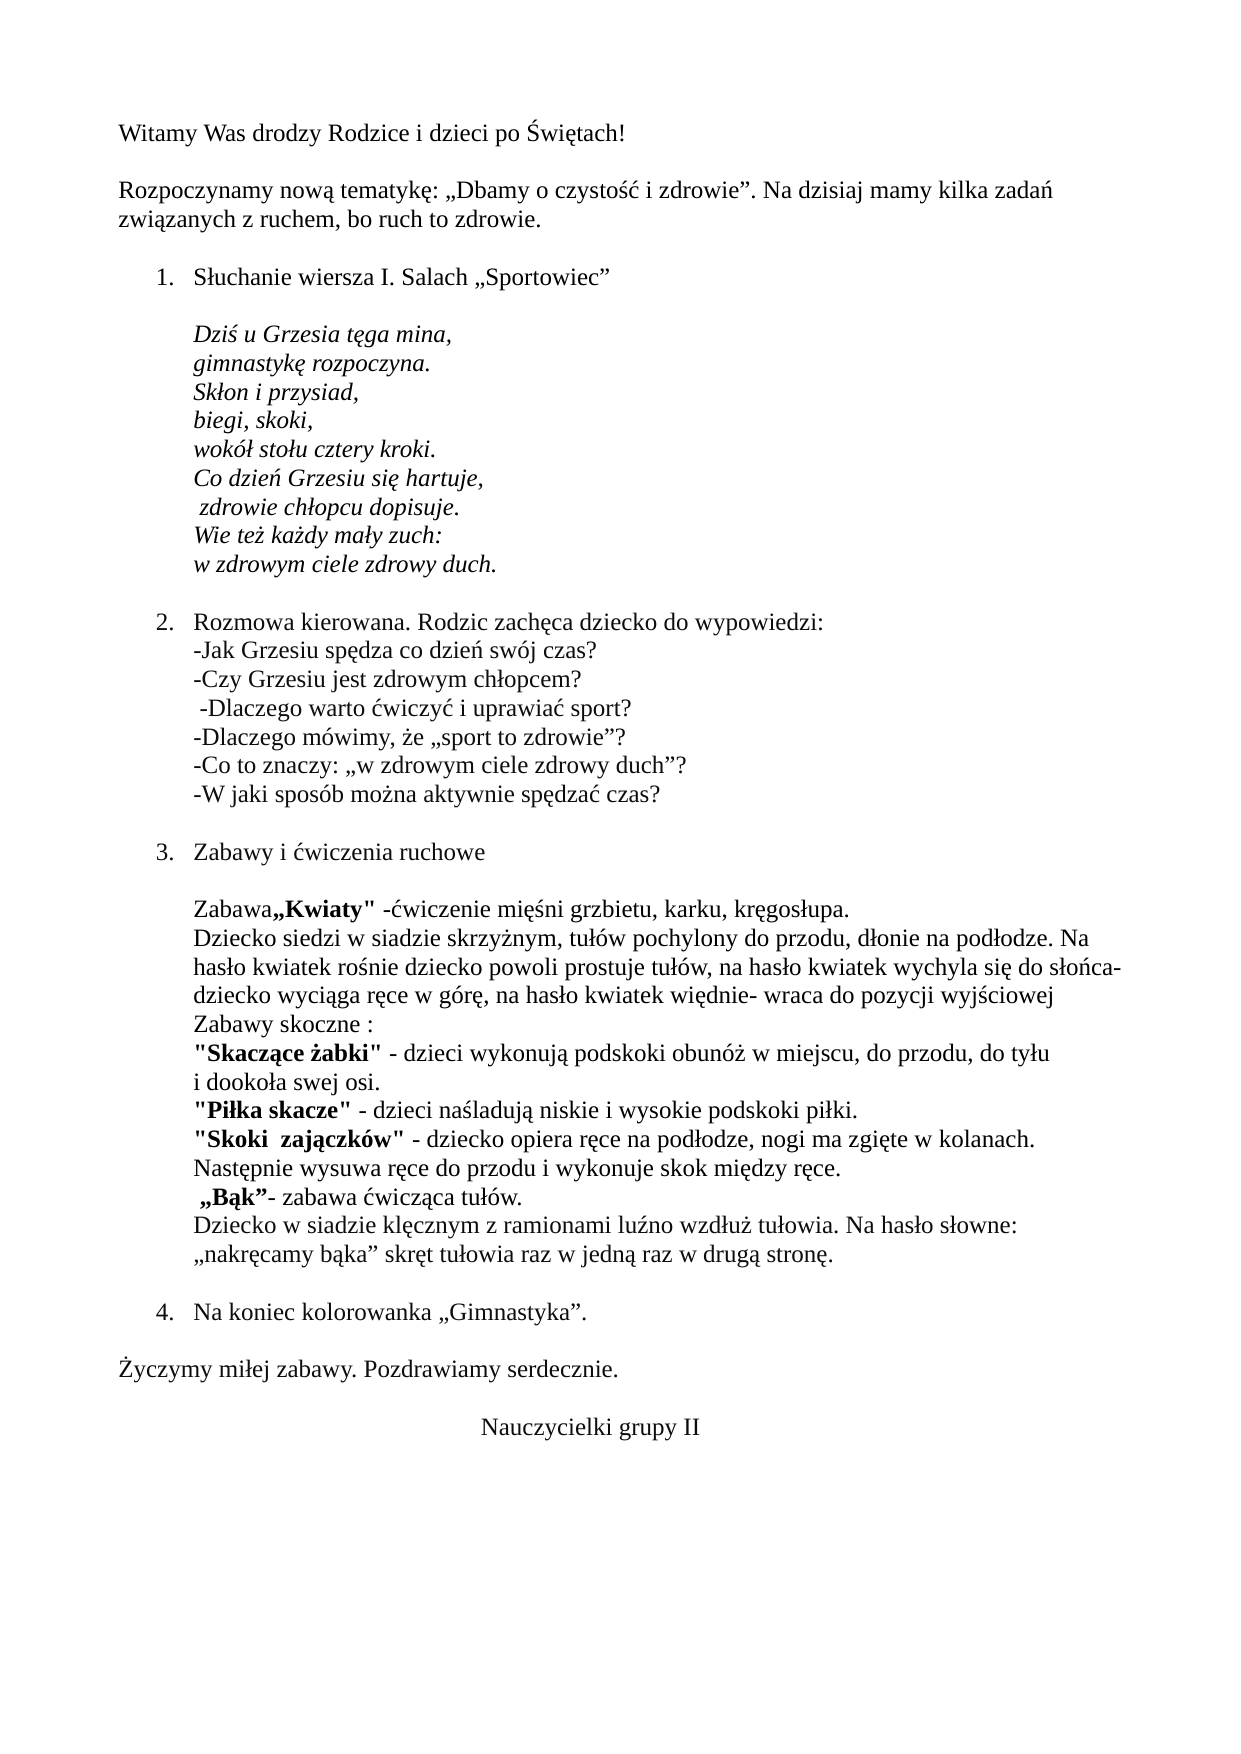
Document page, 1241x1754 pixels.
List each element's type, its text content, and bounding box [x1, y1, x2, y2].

list Zabawa„Kwiaty" -ćwiczenie mięśni grzbietu, karku, kręgosłupa. [156, 894, 1122, 923]
text Życzymy miłej zabawy. Pozdrawiamy serdecznie. [118, 1354, 1122, 1383]
list Skłon i przysiad, [156, 377, 1122, 406]
list Co dzień Grzesiu się hartuje, [156, 463, 1122, 492]
list Rozmowa kierowana. Rodzic zachęca dziecko do wypowiedzi: [156, 607, 1122, 636]
list Dziecko siedzi w siadzie skrzyżnym, tułów pochylony do przodu, dłonie na podłodze. Na hasło kwiatek rośnie dziecko powoli prostuje tułów, na hasło kwiatek wychyla się do słońca- dziecko wyciąga ręce w górę, na hasło kwiatek więdnie- wraca do pozycji wyjściowej [156, 923, 1122, 1009]
list "Piłka skacze" - dzieci naśladują niskie i wysokie podskoki piłki. [156, 1096, 1122, 1124]
list Zabawy i ćwiczenia ruchowe [156, 837, 1122, 866]
list -Dlaczego warto ćwiczyć i uprawiać sport? [156, 693, 1122, 722]
list Słuchanie wiersza I. Salach „Sportowiec” [156, 262, 1122, 291]
list wokół stołu cztery kroki. [156, 434, 1122, 463]
list „Bąk”- zabawa ćwicząca tułów. [156, 1182, 1122, 1211]
list Dziś u Grzesia tęga mina, [156, 319, 1122, 348]
list zdrowie chłopcu dopisuje. [156, 492, 1122, 521]
list "Skoki zajączków" - dziecko opiera ręce na podłodze, nogi ma zgięte w kolanach. Następnie wysuwa ręce do przodu i wykonuje skok między ręce. [156, 1124, 1122, 1182]
list -Jak Grzesiu spędza co dzień swój czas? [156, 636, 1122, 664]
list Zabawy skoczne : [156, 1009, 1122, 1038]
list -Dlaczego mówimy, że „sport to zdrowie”? [156, 722, 1122, 751]
list gimnastykę rozpoczyna. [156, 348, 1122, 377]
list Dziecko w siadzie klęcznym z ramionami luźno wzdłuż tułowia. Na hasło słowne: „nakręcamy bąka” skręt tułowia raz w jedną raz w drugą stronę. [156, 1211, 1122, 1268]
list -Co to znaczy: „w zdrowym ciele zdrowy duch”? [156, 751, 1122, 779]
list Wie też każdy mały zuch: [156, 521, 1122, 549]
list w zdrowym ciele zdrowy duch. [156, 549, 1122, 578]
list -Czy Grzesiu jest zdrowym chłopcem? [156, 664, 1122, 693]
list -W jaki sposób można aktywnie spędzać czas? [156, 779, 1122, 808]
list biegi, skoki, [156, 406, 1122, 434]
list "Skaczące żabki" - dzieci wykonują podskoki obunóż w miejscu, do przodu, do tyłu i dookoła swej osi. [156, 1038, 1122, 1096]
text Witamy Was drodzy Rodzice i dzieci po Świętach! [118, 118, 1122, 147]
list Na koniec kolorowanka „Gimnastyka”. [156, 1297, 1122, 1326]
text Nauczycielki grupy II [118, 1412, 1122, 1441]
text Rozpoczynamy nową tematykę: „Dbamy o czystość i zdrowie”. Na dzisiaj mamy kilka zadań związanych z ruchem, bo ruch to zdrowie. [118, 176, 1122, 233]
